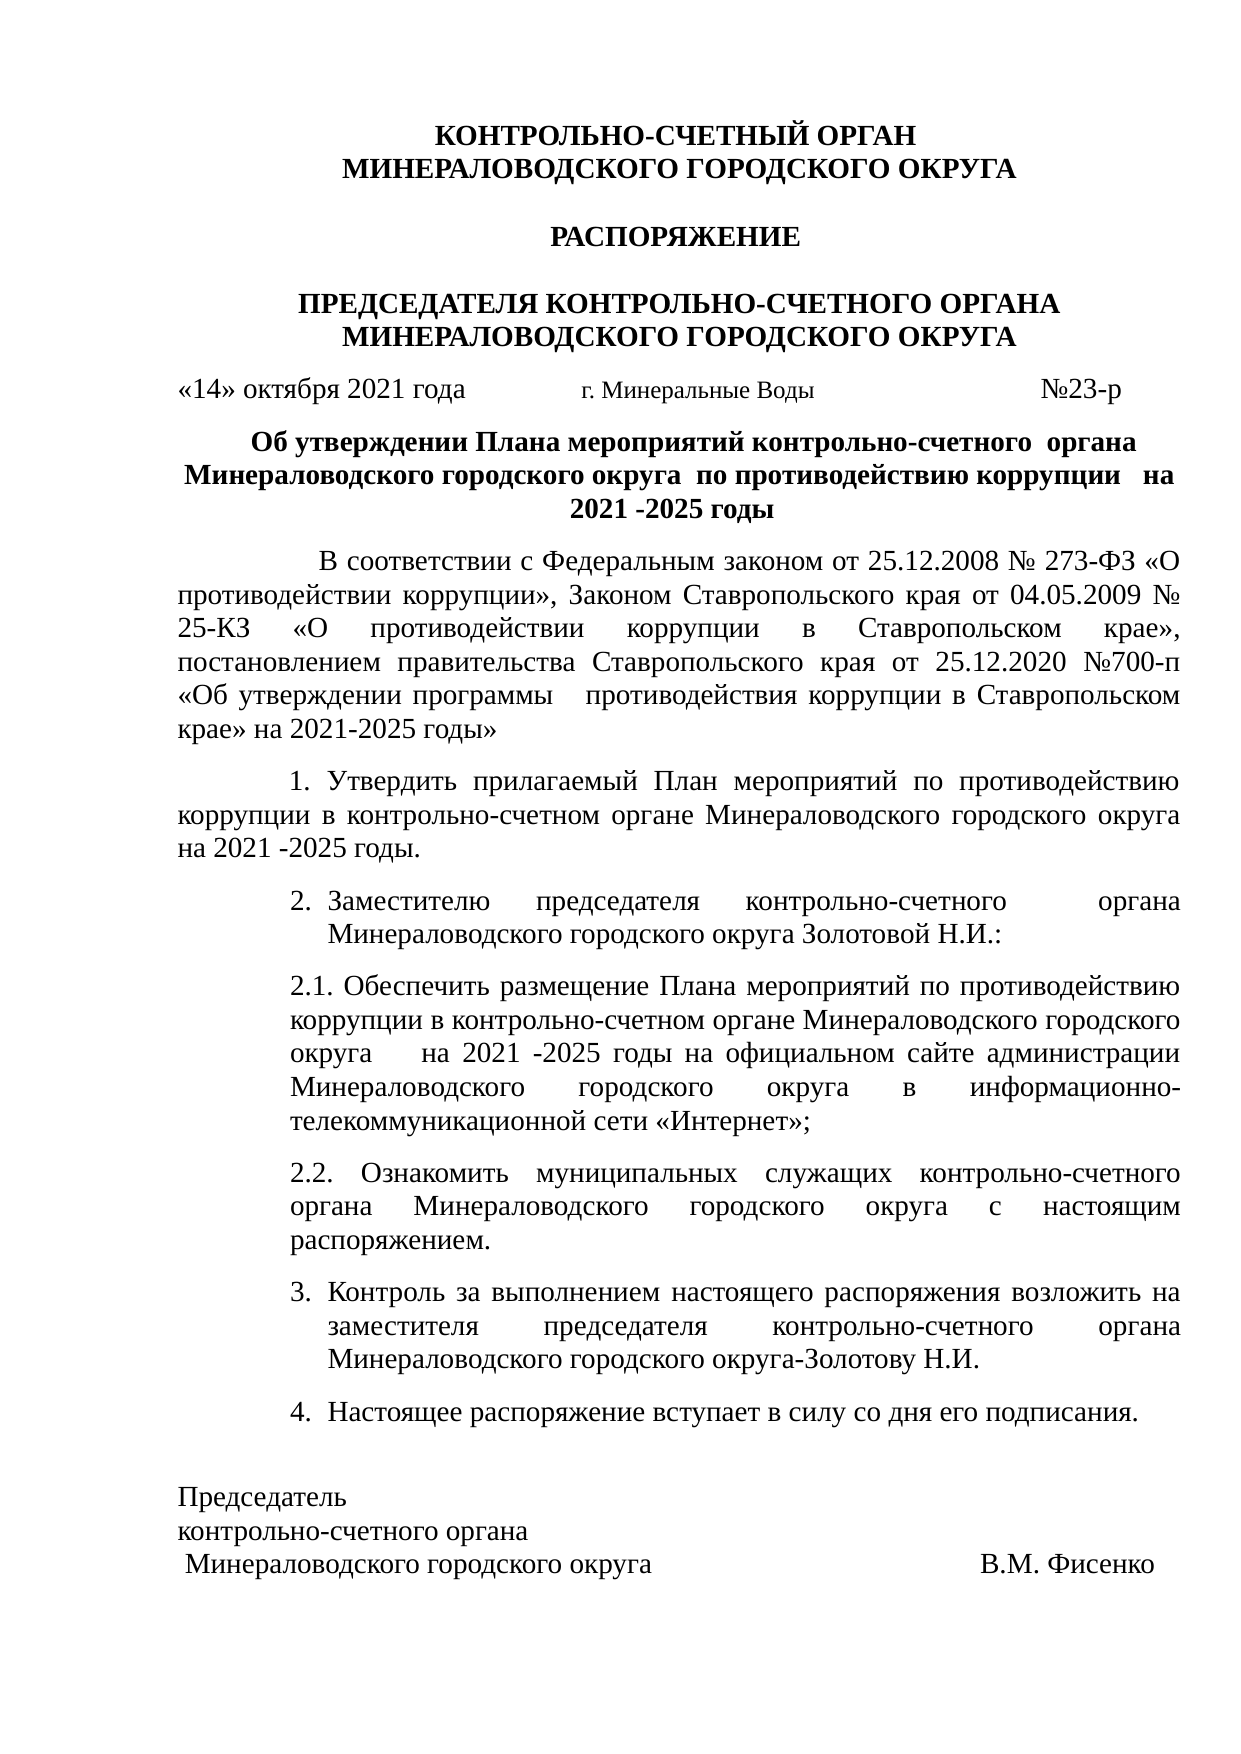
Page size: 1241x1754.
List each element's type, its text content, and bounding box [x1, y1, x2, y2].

text контрольно-счетного органа [177, 1513, 1181, 1547]
text МИНЕРАЛОВОДСКОГО ГОРОДСКОГО ОКРУГА [177, 152, 1181, 185]
text Об утверждении Плана мероприятий контрольно-счетного органа Минераловодского городского округа по противодействию коррупции на 2021 -2025 годы [177, 424, 1181, 524]
text «14» октября 2021 года г. Минеральные Воды №23-р [177, 372, 1181, 405]
text РАСПОРЯЖЕНИЕ [177, 219, 1181, 252]
text КОНТРОЛЬНО-СЧЕТНЫЙ ОРГАН [177, 118, 1181, 152]
list 2.1. Обеспечить размещение Плана мероприятий по противодействию коррупции в контрольно-счетном органе Минераловодского городского округа на 2021 -2025 годы на официальном сайте администрации Минераловодского городского округа в информационно-телекоммуникационной сети «Интернет»; [252, 968, 1181, 1136]
text Председатель [177, 1479, 1181, 1513]
text В соответствии с Федеральным законом от 25.12.2008 № 273-ФЗ «О противодействии коррупции», Законом Ставропольского края от 04.05.2009 № 25-КЗ «О противодействии коррупции в Ставропольском крае», постановлением правительства Ставропольского края от 25.12.2020 №700-п «Об утверждении программы противодействия коррупции в Ставропольском крае» на 2021-2025 годы» [177, 543, 1181, 744]
text 1. Утвердить прилагаемый План мероприятий по противодействию коррупции в контрольно-счетном органе Минераловодского городского округа на 2021 -2025 годы. [177, 763, 1181, 864]
text МИНЕРАЛОВОДСКОГО ГОРОДСКОГО ОКРУГА [177, 319, 1181, 353]
list 2.2. Ознакомить муниципальных служащих контрольно-счетного органа Минераловодского городского округа с настоящим распоряжением. [252, 1155, 1181, 1256]
text ПРЕДСЕДАТЕЛЯ КОНТРОЛЬНО-СЧЕТНОГО ОРГАНА [177, 286, 1181, 319]
list Настоящее распоряжение вступает в силу со дня его подписания. [290, 1394, 1181, 1427]
text Минераловодского городского округа В.М. Фисенко [177, 1547, 1181, 1580]
list Контроль за выполнением настоящего распоряжения возложить на заместителя председателя контрольно-счетного органа Минераловодского городского округа-Золотову Н.И. [290, 1274, 1181, 1375]
list Заместителю председателя контрольно-счетного органа Минераловодского городского округа Золотовой Н.И.: [290, 883, 1181, 950]
